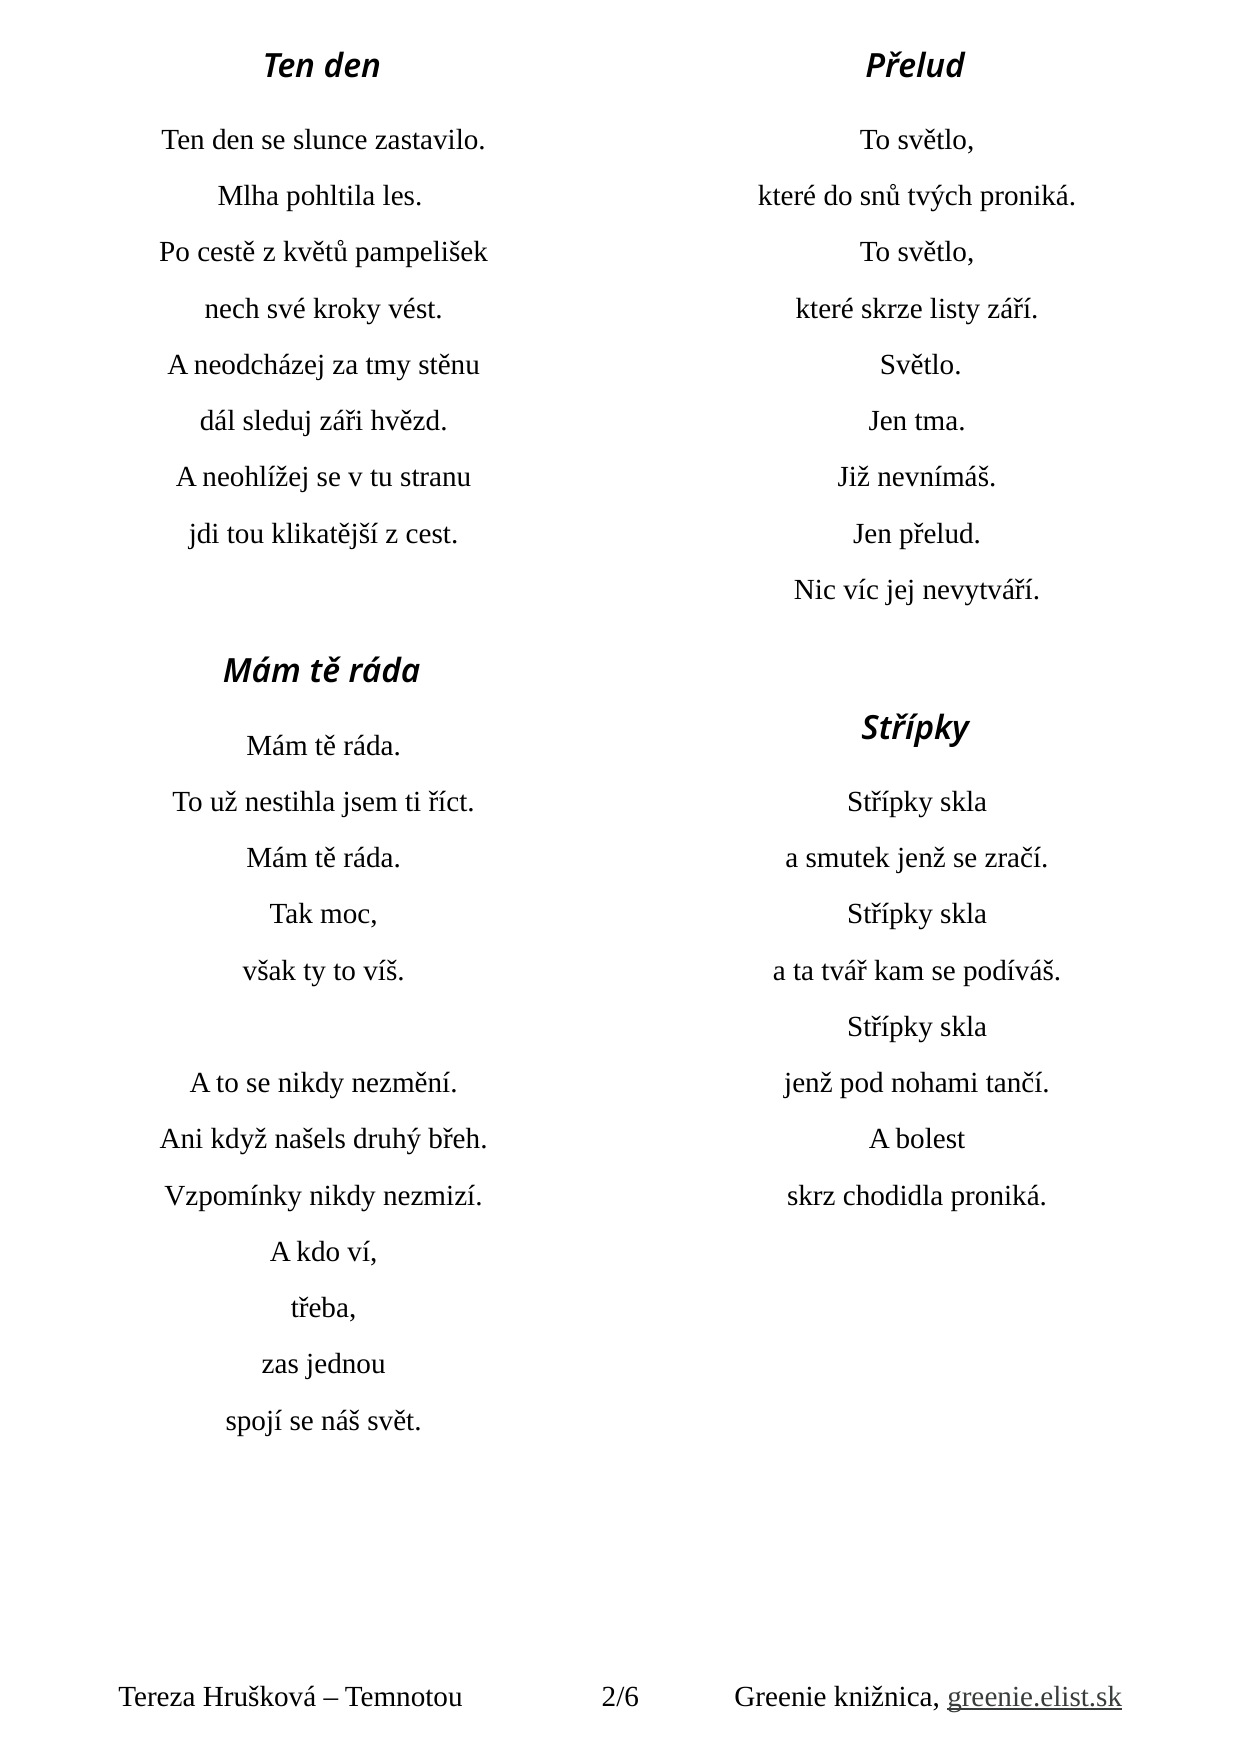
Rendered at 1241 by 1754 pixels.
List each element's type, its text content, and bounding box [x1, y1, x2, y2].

text dál sleduj záři hvězd. [41, 403, 605, 437]
text A kdo ví, [41, 1234, 605, 1268]
text zas jednou [41, 1347, 605, 1380]
text A neodcházej za tmy stěnu [41, 347, 605, 381]
text A to se nikdy nezmění. [41, 1065, 605, 1099]
text Jen tma. [635, 403, 1199, 437]
text Tak moc, [41, 897, 605, 930]
subtitle Mám tě ráda [41, 647, 605, 693]
text To světlo, [635, 122, 1199, 156]
text jdi tou klikatější z cest. [41, 516, 605, 549]
text Jen přelud. [635, 516, 1199, 549]
text a ta tvář kam se podíváš. [635, 953, 1199, 986]
text které do snů tvých proniká. [635, 178, 1199, 212]
text spojí se náš svět. [41, 1403, 605, 1436]
text Ten den se slunce zastavilo. [41, 122, 605, 156]
text Mám tě ráda. [41, 840, 605, 874]
text A neohlížej se v tu stranu [41, 459, 605, 493]
text Střípky skla [635, 897, 1199, 930]
text A bolest [635, 1122, 1199, 1155]
text Po cestě z květů pampelišek [41, 234, 605, 268]
text To světlo, [635, 234, 1199, 268]
text To už nestihla jsem ti říct. [41, 784, 605, 818]
subtitle Střípky [635, 703, 1199, 749]
subtitle Přelud [635, 41, 1199, 87]
text Již nevnímáš. [635, 459, 1199, 493]
text Světlo. [635, 347, 1199, 381]
subtitle Ten den [41, 41, 605, 87]
text a smutek jenž se zračí. [635, 840, 1199, 874]
text Ani když našels druhý břeh. [41, 1122, 605, 1155]
text skrz chodidla proniká. [635, 1178, 1199, 1211]
text nech své kroky vést. [41, 291, 605, 324]
text třeba, [41, 1290, 605, 1324]
text které skrze listy září. [635, 291, 1199, 324]
text Nic víc jej nevytváří. [635, 572, 1199, 606]
text Střípky skla [635, 1009, 1199, 1043]
text Vzpomínky nikdy nezmizí. [41, 1178, 605, 1211]
text však ty to víš. [41, 953, 605, 986]
text Střípky skla [635, 784, 1199, 818]
text Mlha pohltila les. [41, 178, 605, 212]
text jenž pod nohami tančí. [635, 1065, 1199, 1099]
text Mám tě ráda. [41, 728, 605, 761]
